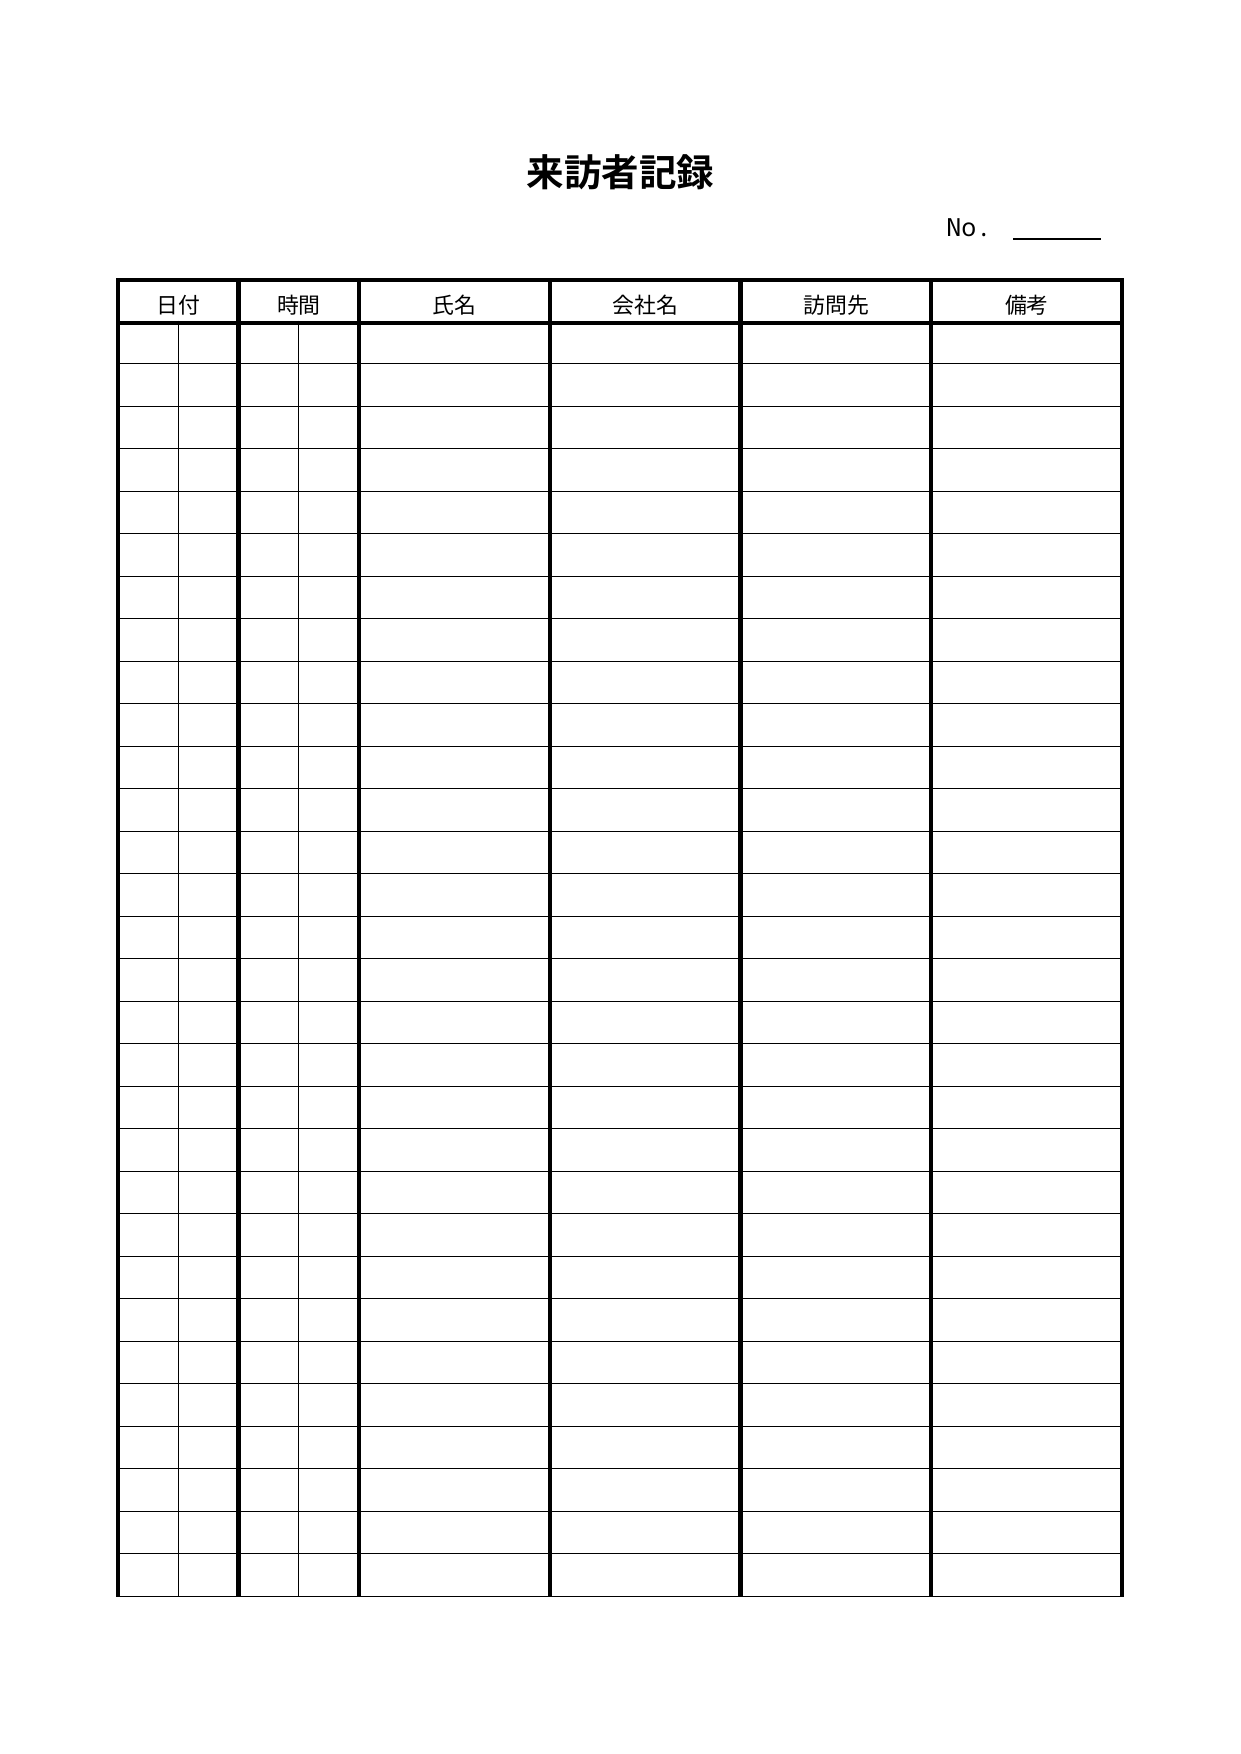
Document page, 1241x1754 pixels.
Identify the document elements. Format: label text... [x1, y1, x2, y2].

table_cell [120, 449, 178, 491]
table_cell [179, 449, 236, 491]
table_cell [179, 1342, 236, 1383]
table_cell [120, 1172, 178, 1213]
table_cell [552, 619, 738, 661]
table_cell [361, 1129, 548, 1171]
table_cell [120, 1299, 178, 1341]
table_cell [361, 1172, 548, 1213]
table_cell [299, 1554, 357, 1596]
table_cell [120, 1427, 178, 1468]
table_cell [552, 1257, 738, 1298]
table_cell [179, 662, 236, 703]
table_cell [361, 704, 548, 746]
table_cell [933, 325, 1120, 363]
table_cell [743, 789, 929, 831]
table_cell [552, 364, 738, 406]
table_cell [241, 917, 298, 958]
table_cell [241, 1427, 298, 1468]
table_cell [933, 1087, 1120, 1128]
table_cell [299, 577, 357, 618]
table_cell [299, 1299, 357, 1341]
table_cell [933, 364, 1120, 406]
table_cell [552, 874, 738, 916]
table_cell [361, 619, 548, 661]
table_cell [552, 1427, 738, 1468]
table_cell [299, 917, 357, 958]
table_cell [361, 789, 548, 831]
table_cell [743, 407, 929, 448]
table_cell [361, 662, 548, 703]
table_cell [552, 534, 738, 576]
table_cell [299, 492, 357, 533]
table_cell [552, 662, 738, 703]
table_cell [361, 1342, 548, 1383]
table_cell [361, 1044, 548, 1086]
table_cell [933, 1214, 1120, 1256]
table_cell [933, 619, 1120, 661]
table_cell [299, 662, 357, 703]
table_cell [299, 1257, 357, 1298]
table_cell [179, 492, 236, 533]
table_cell [120, 917, 178, 958]
table_cell [743, 747, 929, 788]
table_cell [552, 1299, 738, 1341]
table_cell [120, 1257, 178, 1298]
table_cell [241, 1129, 298, 1171]
table_cell [241, 1299, 298, 1341]
table_cell [361, 534, 548, 576]
table_cell [743, 1214, 929, 1256]
table_cell [120, 407, 178, 448]
table_cell [120, 534, 178, 576]
table_cell [299, 1512, 357, 1553]
table_cell [120, 1129, 178, 1171]
table_cell [743, 832, 929, 873]
table_cell [299, 1172, 357, 1213]
table_cell [241, 1384, 298, 1426]
table_cell [933, 1299, 1120, 1341]
title 来訪者記録 [118, 143, 1122, 197]
table_cell [179, 1512, 236, 1553]
table_cell [552, 959, 738, 1001]
table_cell [743, 1554, 929, 1596]
table_cell [552, 1087, 738, 1128]
table_cell [120, 1044, 178, 1086]
table_cell [179, 874, 236, 916]
table_cell [179, 789, 236, 831]
table_cell [120, 747, 178, 788]
table_cell [933, 407, 1120, 448]
table_cell [179, 1299, 236, 1341]
table_cell [552, 449, 738, 491]
table_cell [241, 364, 298, 406]
table_cell [179, 959, 236, 1001]
table_cell [552, 492, 738, 533]
table_cell [552, 917, 738, 958]
table_cell [361, 1214, 548, 1256]
table_cell [552, 1554, 738, 1596]
text No. [118, 210, 1122, 244]
table_cell [179, 1087, 236, 1128]
table_cell [933, 1044, 1120, 1086]
table_cell [179, 364, 236, 406]
table_cell [299, 1214, 357, 1256]
table_cell [299, 959, 357, 1001]
table_cell [241, 619, 298, 661]
table_cell [361, 1002, 548, 1043]
table_cell [361, 449, 548, 491]
table_cell [743, 917, 929, 958]
table_cell [933, 704, 1120, 746]
table_cell [933, 1427, 1120, 1468]
table_cell [120, 662, 178, 703]
table_cell [552, 407, 738, 448]
table_cell [241, 1512, 298, 1553]
table_cell [241, 325, 298, 363]
table_cell [120, 1002, 178, 1043]
table_cell [743, 1044, 929, 1086]
table_cell [743, 1087, 929, 1128]
table_cell [361, 1087, 548, 1128]
table_cell [179, 1214, 236, 1256]
table_cell [933, 1469, 1120, 1511]
table_cell [299, 1469, 357, 1511]
table_cell [743, 364, 929, 406]
table_cell [743, 1469, 929, 1511]
table_cell [120, 492, 178, 533]
table_cell [743, 1384, 929, 1426]
table_cell [179, 1469, 236, 1511]
table_cell [241, 1342, 298, 1383]
table_cell [552, 789, 738, 831]
table_cell [241, 492, 298, 533]
table_cell [743, 492, 929, 533]
table_cell [299, 1129, 357, 1171]
table_cell [361, 1512, 548, 1553]
table_cell [120, 325, 178, 363]
table_cell [299, 449, 357, 491]
table_cell [361, 874, 548, 916]
table_cell [933, 874, 1120, 916]
table_cell [361, 1469, 548, 1511]
table_header 時間 [241, 282, 357, 321]
table_header 氏名 [361, 282, 548, 321]
table_cell [361, 364, 548, 406]
table_cell [179, 1427, 236, 1468]
table_header 訪問先 [743, 282, 929, 321]
table_cell [361, 1554, 548, 1596]
table_cell [552, 832, 738, 873]
table_cell [179, 1257, 236, 1298]
table_cell [241, 874, 298, 916]
table_cell [552, 1172, 738, 1213]
table_cell [241, 1172, 298, 1213]
table_cell [299, 874, 357, 916]
table_cell [179, 534, 236, 576]
table_cell [241, 1214, 298, 1256]
table_cell [933, 534, 1120, 576]
table_cell [933, 1172, 1120, 1213]
table_cell [299, 1384, 357, 1426]
table_cell [241, 1002, 298, 1043]
table_cell [179, 1002, 236, 1043]
table_cell [933, 1129, 1120, 1171]
table_cell [120, 959, 178, 1001]
table_cell [743, 619, 929, 661]
table_cell [552, 747, 738, 788]
table_cell [743, 1427, 929, 1468]
table_cell [120, 1342, 178, 1383]
table_cell [933, 917, 1120, 958]
table_cell [743, 325, 929, 363]
table_cell [120, 832, 178, 873]
table_cell [120, 1512, 178, 1553]
table_cell [743, 1257, 929, 1298]
table_cell [179, 407, 236, 448]
table_cell [179, 1044, 236, 1086]
table_cell [299, 1002, 357, 1043]
table_cell [120, 874, 178, 916]
table_cell [933, 832, 1120, 873]
table_cell [120, 789, 178, 831]
table_cell [361, 832, 548, 873]
table_cell [361, 1299, 548, 1341]
table_cell [361, 492, 548, 533]
table_cell [743, 959, 929, 1001]
table_cell [743, 1299, 929, 1341]
table_cell [241, 577, 298, 618]
table_cell [179, 917, 236, 958]
table_cell [299, 619, 357, 661]
table_cell [743, 1512, 929, 1553]
table_cell [552, 1342, 738, 1383]
table_cell [299, 325, 357, 363]
table_cell [743, 1172, 929, 1213]
table_cell [933, 959, 1120, 1001]
table_cell [299, 832, 357, 873]
table_cell [179, 577, 236, 618]
table_cell [361, 407, 548, 448]
table_cell [241, 449, 298, 491]
table_cell [241, 747, 298, 788]
table_cell [933, 449, 1120, 491]
table_cell [552, 704, 738, 746]
table_cell [179, 1172, 236, 1213]
table_cell [179, 704, 236, 746]
table_cell [743, 534, 929, 576]
table_cell [120, 364, 178, 406]
table_cell [179, 1554, 236, 1596]
table_cell [361, 747, 548, 788]
table_cell [179, 832, 236, 873]
table_cell [299, 407, 357, 448]
table_cell [743, 874, 929, 916]
table_cell [299, 747, 357, 788]
table_cell [743, 1342, 929, 1383]
table_cell [299, 1427, 357, 1468]
table_cell [241, 832, 298, 873]
table_cell [361, 325, 548, 363]
table_cell [299, 534, 357, 576]
table_cell [241, 1469, 298, 1511]
table_cell [933, 1384, 1120, 1426]
table_cell [120, 577, 178, 618]
table_cell [933, 577, 1120, 618]
table_cell [933, 747, 1120, 788]
table_cell [299, 1087, 357, 1128]
table_cell [241, 1554, 298, 1596]
table_cell [120, 1554, 178, 1596]
table_cell [743, 1002, 929, 1043]
table_cell [361, 1384, 548, 1426]
table_header 備考 [933, 282, 1120, 321]
table_cell [743, 704, 929, 746]
table_cell [552, 1129, 738, 1171]
table_cell [743, 449, 929, 491]
table_cell [179, 1384, 236, 1426]
table_cell [241, 789, 298, 831]
table_cell [361, 959, 548, 1001]
table_cell [933, 1342, 1120, 1383]
table_cell [552, 1044, 738, 1086]
table_cell [179, 747, 236, 788]
table_cell [241, 704, 298, 746]
table_cell [933, 662, 1120, 703]
table_cell [241, 1087, 298, 1128]
table_cell [552, 1512, 738, 1553]
table_cell [299, 1342, 357, 1383]
table_cell [299, 789, 357, 831]
table_cell [361, 1257, 548, 1298]
table_cell [120, 1087, 178, 1128]
table_cell [933, 1002, 1120, 1043]
table_cell [179, 1129, 236, 1171]
table_cell [241, 959, 298, 1001]
table_cell [179, 325, 236, 363]
table_cell [241, 662, 298, 703]
table_cell [120, 704, 178, 746]
table_cell [552, 1002, 738, 1043]
table_cell [933, 1257, 1120, 1298]
table_cell [552, 325, 738, 363]
table_cell [241, 1044, 298, 1086]
table_cell [933, 492, 1120, 533]
table_cell [299, 364, 357, 406]
table_cell [241, 534, 298, 576]
table_cell [120, 1384, 178, 1426]
table_cell [299, 1044, 357, 1086]
table_cell [299, 704, 357, 746]
table_cell [120, 1214, 178, 1256]
table_header 会社名 [552, 282, 738, 321]
table_cell [120, 619, 178, 661]
table_cell [361, 1427, 548, 1468]
table_cell [179, 619, 236, 661]
table_cell [361, 577, 548, 618]
table_cell [552, 1214, 738, 1256]
table_cell [743, 662, 929, 703]
table_cell [743, 577, 929, 618]
table_cell [552, 1469, 738, 1511]
table_cell [933, 789, 1120, 831]
table_cell [120, 1469, 178, 1511]
table_cell [743, 1129, 929, 1171]
table_cell [552, 577, 738, 618]
table_cell [552, 1384, 738, 1426]
table_cell [361, 917, 548, 958]
table_cell [241, 1257, 298, 1298]
table_cell [933, 1554, 1120, 1596]
table_cell [241, 407, 298, 448]
table_cell [933, 1512, 1120, 1553]
table_header 日付 [120, 282, 236, 321]
